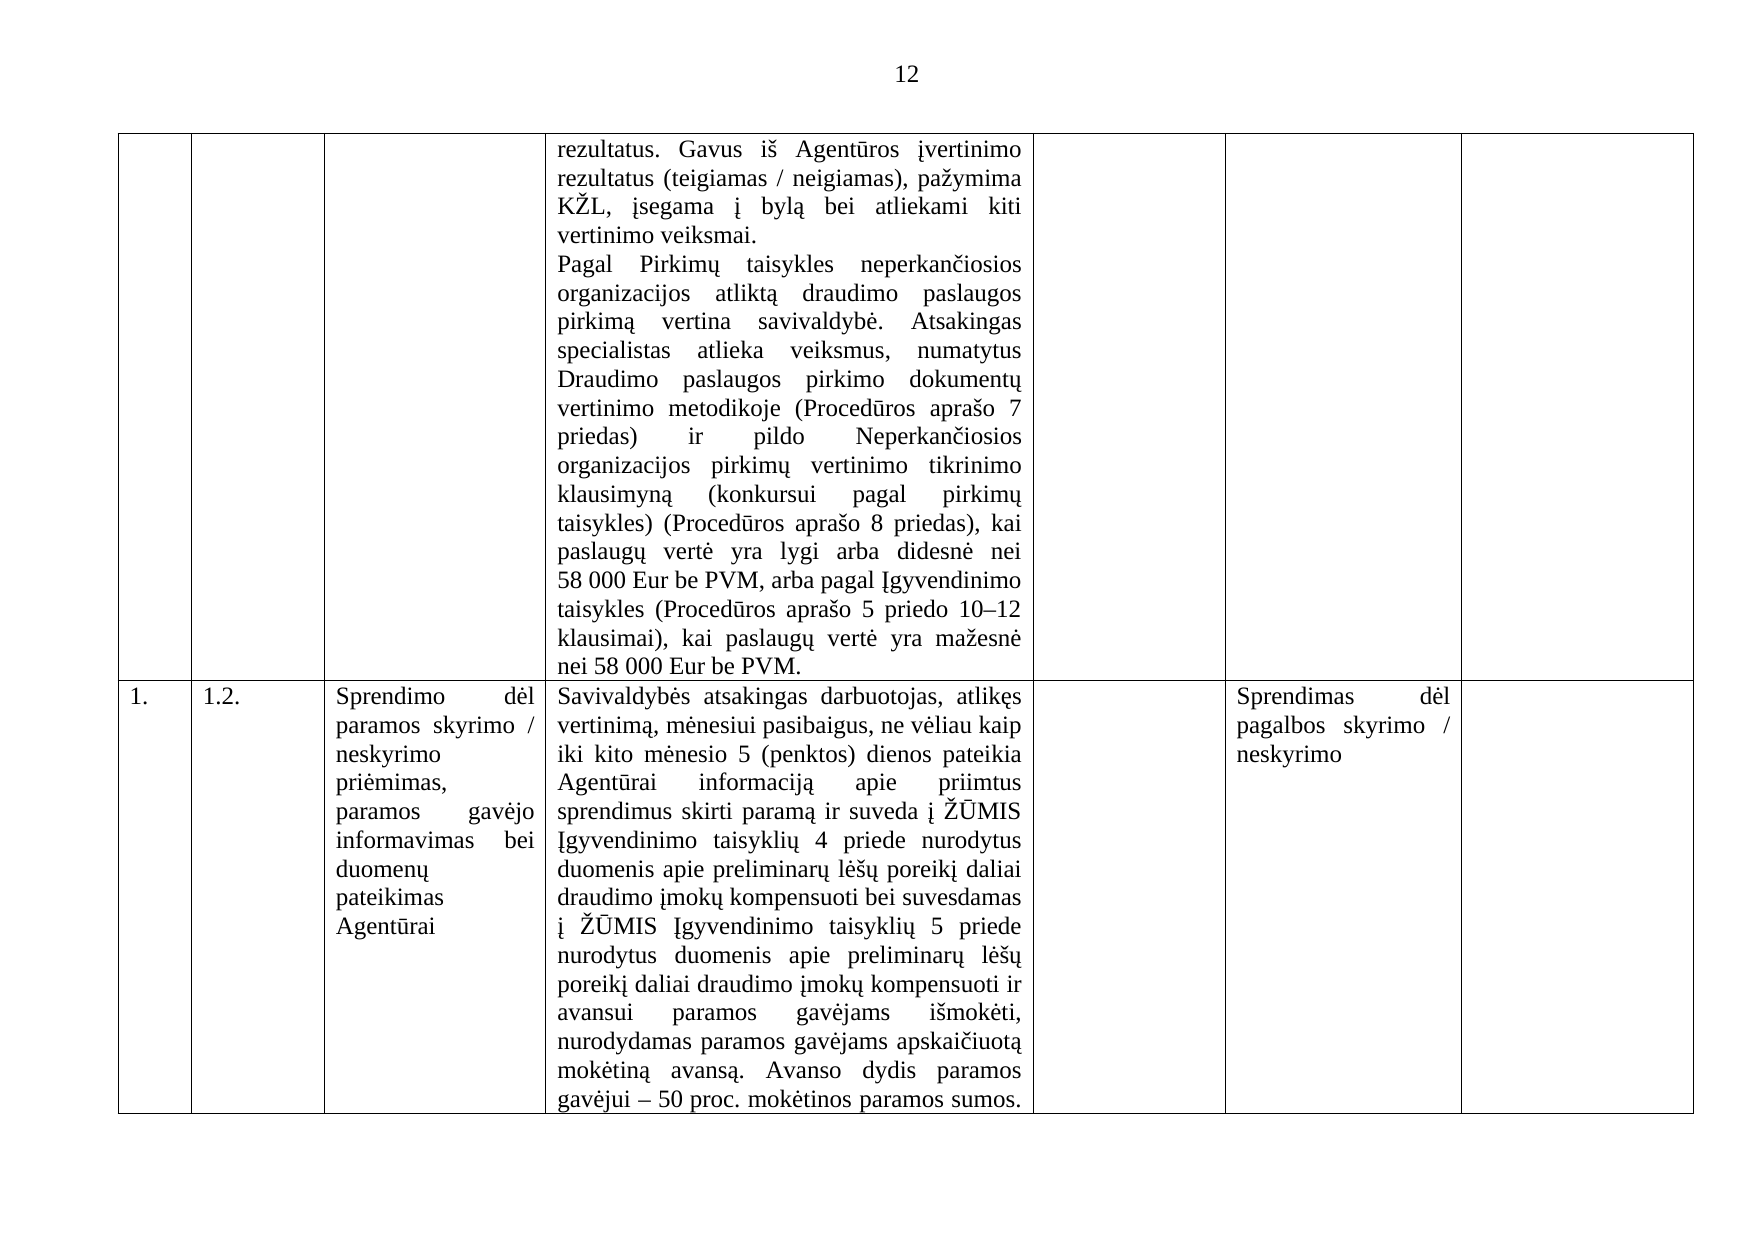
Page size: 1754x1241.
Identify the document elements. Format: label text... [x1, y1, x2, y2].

table_cell Sprendimo dėl paramos skyrimo / neskyrimo priėmimas, paramos gavėjo informavimas bei duomenų pateikimas Agentūrai [325, 681, 545, 1112]
table_cell [1226, 134, 1461, 680]
table_cell [1462, 134, 1693, 680]
table_cell 1.2. [192, 681, 324, 1112]
table_cell rezultatus. Gavus iš Agentūros įvertinimo rezultatus (teigiamas / neigiamas), pažymima KŽL, įsegama į bylą bei atliekami kiti vertinimo veiksmai. Pagal Pirkimų taisykles neperkančiosios organizacijos atliktą draudimo paslaugos pirkimą vertina savivaldybė. Atsakingas specialistas atlieka veiksmus, numatytus Draudimo paslaugos pirkimo dokumentų vertinimo metodikoje (Procedūros aprašo 7 priedas) ir pildo Neperkančiosios organizacijos pirkimų vertinimo tikrinimo klausimyną (konkursui pagal pirkimų taisykles) (Procedūros aprašo 8 priedas), kai paslaugų vertė yra lygi arba didesnė nei 58 000 Eur be PVM, arba pagal Įgyvendinimo taisykles (Procedūros aprašo 5 priedo 10–12 klausimai), kai paslaugų vertė yra mažesnė nei 58 000 Eur be PVM. [546, 134, 1033, 680]
table_cell Sprendimas dėl pagalbos skyrimo / neskyrimo [1226, 681, 1461, 1112]
table_cell [119, 134, 191, 680]
table_cell [325, 134, 545, 680]
table_cell [1462, 681, 1693, 1112]
table_cell Savivaldybės atsakingas darbuotojas, atlikęs vertinimą, mėnesiui pasibaigus, ne vėliau kaip iki kito mėnesio 5 (penktos) dienos pateikia Agentūrai informaciją apie priimtus sprendimus skirti paramą ir suveda į ŽŪMIS Įgyvendinimo taisyklių 4 priede nurodytus duomenis apie preliminarų lėšų poreikį daliai draudimo įmokų kompensuoti bei suvesdamas į ŽŪMIS Įgyvendinimo taisyklių 5 priede nurodytus duomenis apie preliminarų lėšų poreikį daliai draudimo įmokų kompensuoti ir avansui paramos gavėjams išmokėti, nurodydamas paramos gavėjams apskaičiuotą mokėtiną avansą. Avanso dydis paramos gavėjui – 50 proc. mokėtinos paramos sumos. [546, 681, 1033, 1112]
table_cell [192, 134, 324, 680]
table_cell 1. [119, 681, 191, 1112]
table_cell [1034, 681, 1225, 1112]
table_cell [1034, 134, 1225, 680]
